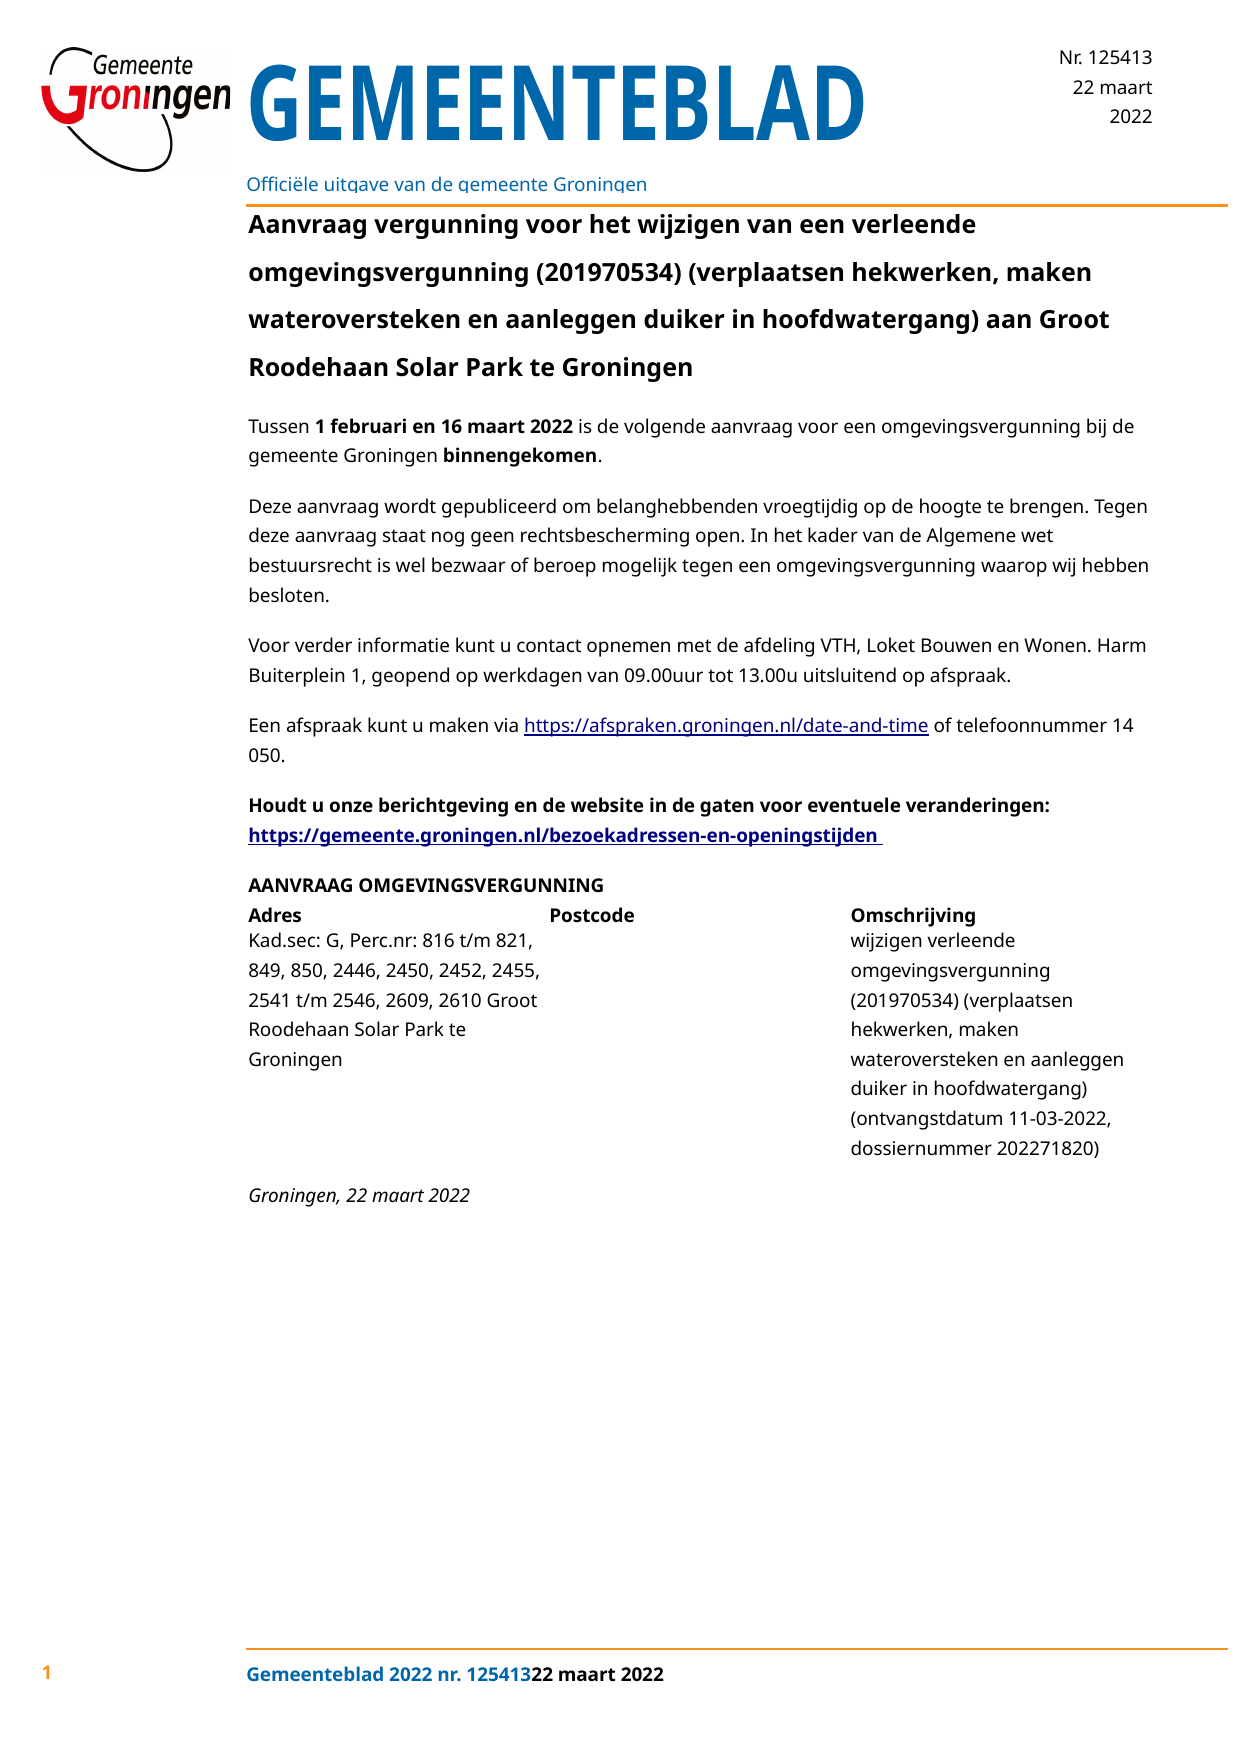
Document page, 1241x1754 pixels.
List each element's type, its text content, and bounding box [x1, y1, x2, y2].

table_header Postcode [549, 902, 850, 928]
table_cell Kad.sec: G, Perc.nr: 816 t/m 821, 849, 850, 2446, 2450, 2452, 2455, 2541 t/m 2546, 2609, 2610 Groot Roodehaan Solar Park te Groningen [248, 928, 549, 1161]
table_cell wijzigen verleende omgevingsvergunning (201970534) (verplaatsen hekwerken, maken wateroversteken en aanleggen duiker in hoofdwatergang) (ontvangstdatum 11-03-2022, dossiernummer 202271820) [850, 928, 1152, 1161]
text Voor verder informatie kunt u contact opnemen met de afdeling VTH, Loket Bouwen en Wonen. Harm Buiterplein 1, geopend op werkdagen van 09.00uur tot 13.00u uitsluitend op afspraak. [248, 632, 1152, 688]
table_header Adres [248, 902, 549, 928]
picture [41, 47, 231, 172]
text AANVRAAG OMGEVINGSVERGUNNING [248, 872, 1152, 898]
text Een afspraak kunt u maken via https://afspraken.groningen.nl/date-and-time of telefoonnummer 14 050. [248, 712, 1152, 768]
text Deze aanvraag wordt gepubliceerd om belanghebbenden vroegtijdig op de hoogte te brengen. Tegen deze aanvraag staat nog geen rechtsbescherming open. In het kader van de Algemene wet bestuursrecht is wel bezwaar of beroep mogelijk tegen een omgevingsvergunning waarop wij hebben besloten. [248, 493, 1152, 608]
text Tussen 1 februari en 16 maart 2022 is de volgende aanvraag voor een omgevingsvergunning bij de gemeente Groningen binnengekomen. [248, 413, 1152, 468]
text Houdt u onze berichtgeving en de website in de gaten voor eventuele veranderingen: https://gemeente.groningen.nl/bezoekadressen-en-openingstijden [248, 792, 1152, 848]
text Aanvraag vergunning voor het wijzigen van een verleende omgevingsvergunning (201970534) (verplaatsen hekwerken, maken wateroversteken en aanleggen duiker in hoofdwatergang) aan Groot Roodehaan Solar Park te Groningen [248, 207, 1152, 384]
text Groningen, 22 maart 2022 [248, 1182, 1152, 1208]
table_header Omschrijving [850, 902, 1152, 928]
table_cell [549, 928, 850, 1161]
